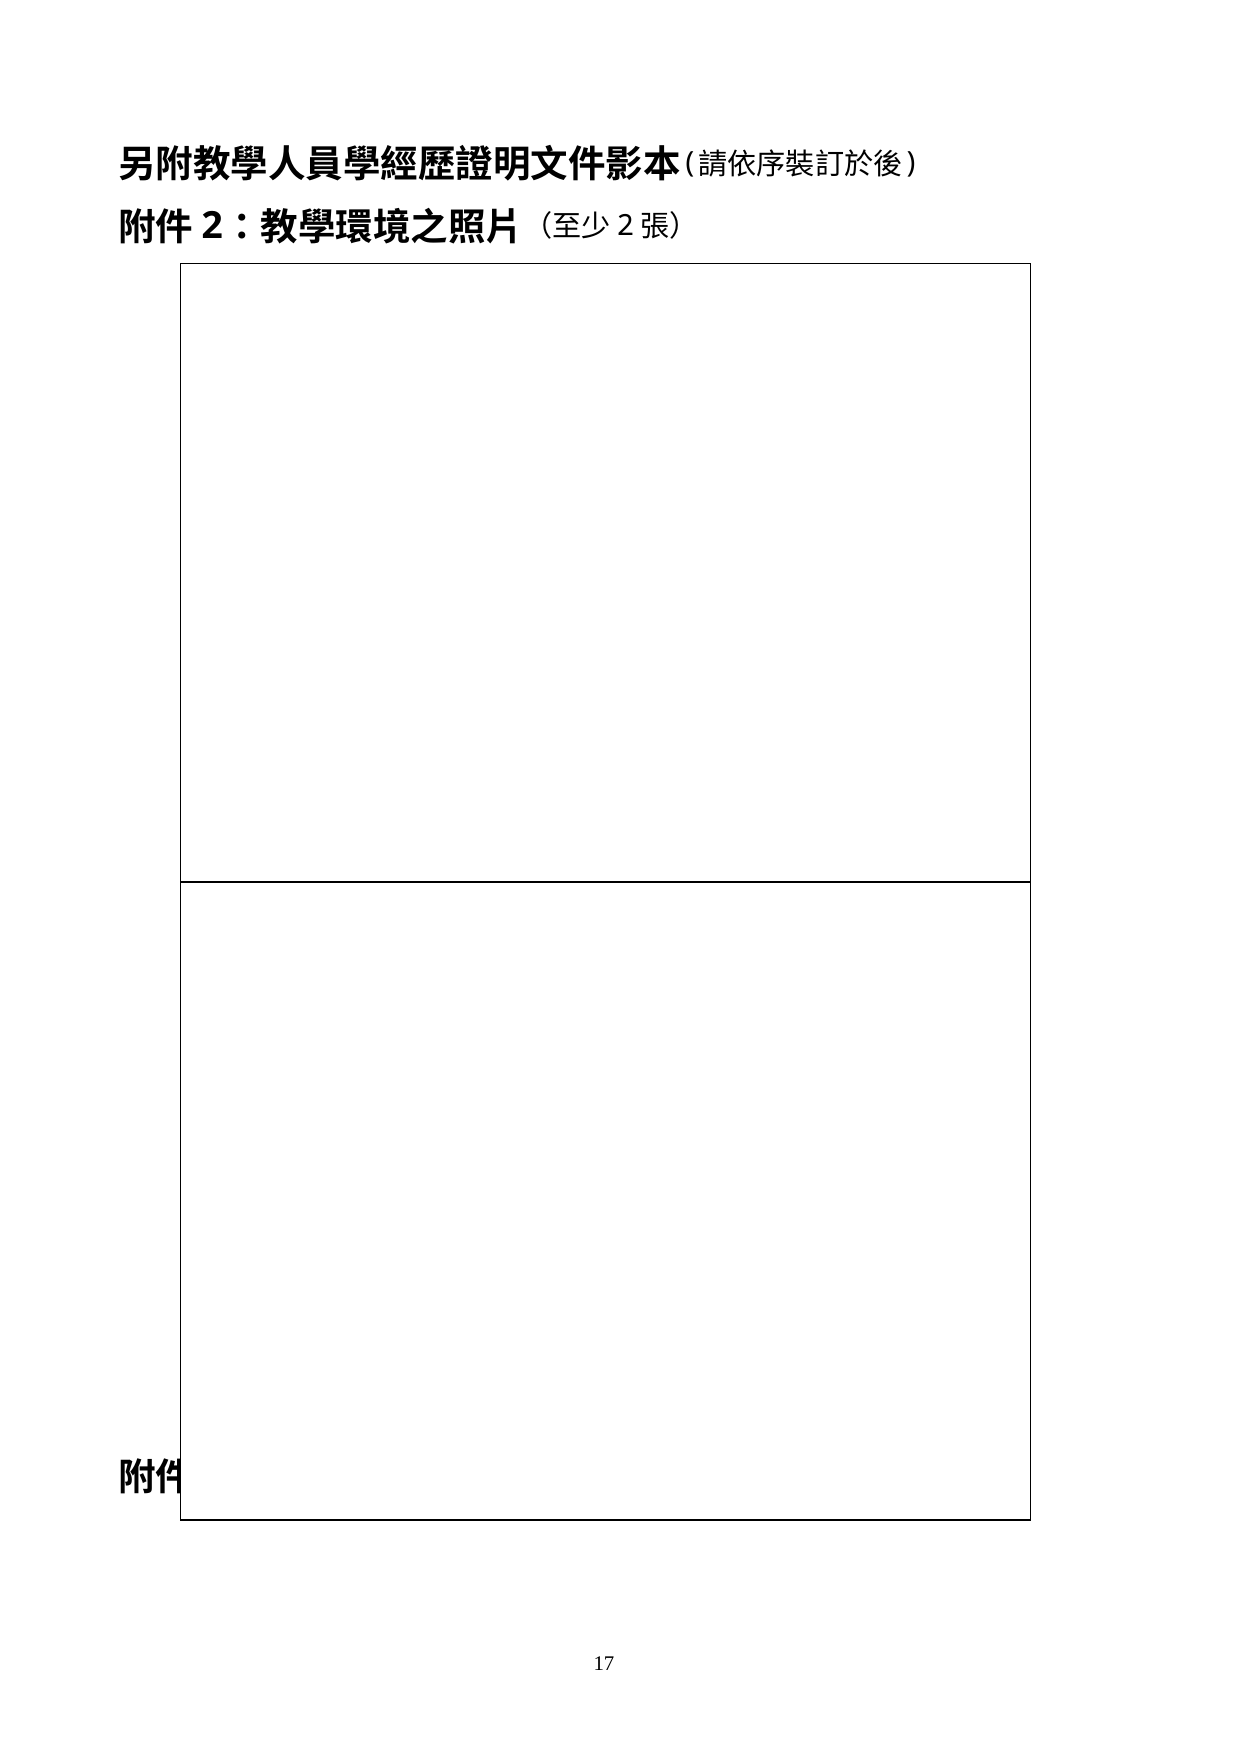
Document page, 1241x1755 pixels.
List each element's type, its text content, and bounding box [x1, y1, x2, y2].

text 附件3：學生戶口名簿影本或戶籍謄本 [1031, 1432, 1100, 1495]
text 附件3：學生戶口名簿影本或戶籍謄本 [118, 1432, 180, 1495]
text 另附教學人員學經歷證明文件影本(請依序裝訂於後) [118, 120, 1100, 182]
text 附件2：教學環境之照片（至少2張） [118, 182, 1100, 245]
